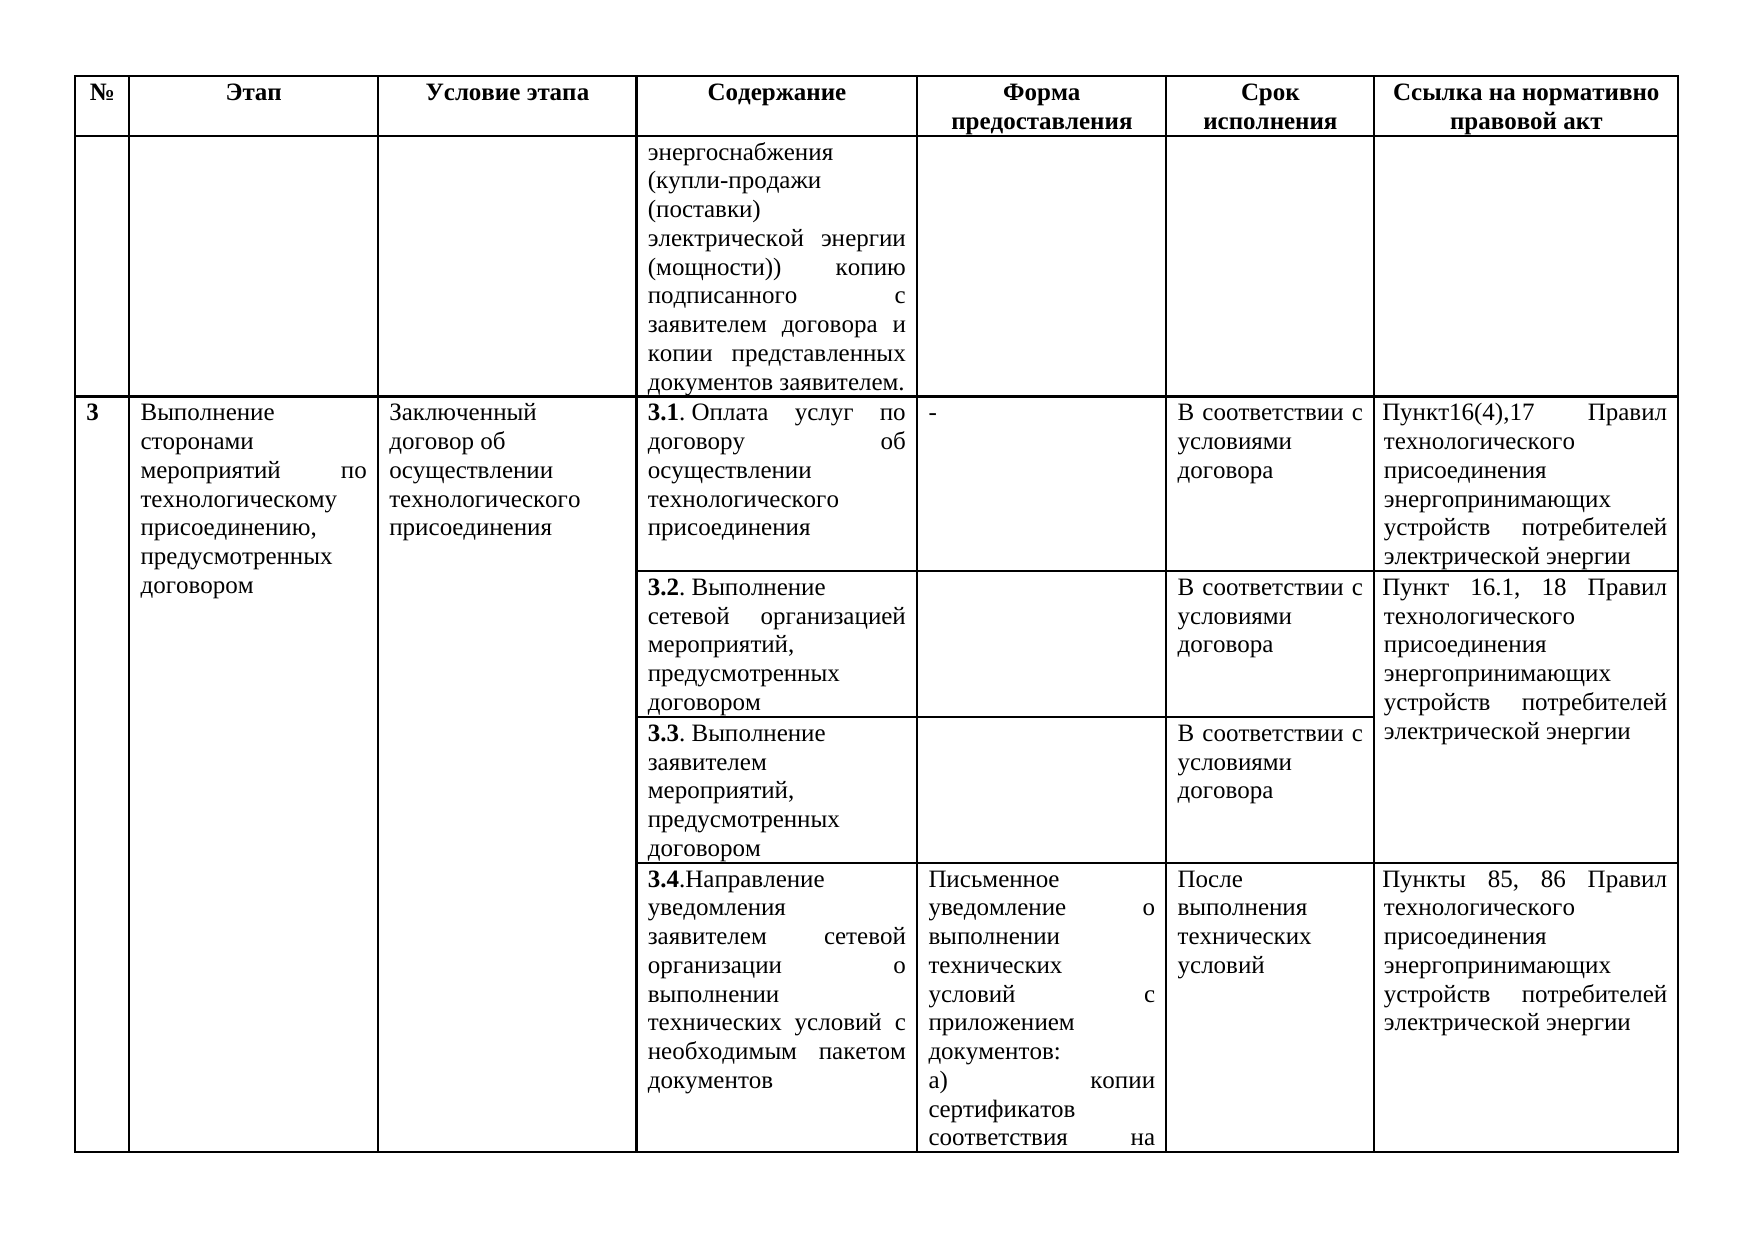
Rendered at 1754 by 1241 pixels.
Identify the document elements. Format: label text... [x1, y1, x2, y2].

table_header Условие этапа [379, 77, 635, 134]
table_header Форма предоставления [918, 77, 1165, 134]
table_cell В соответствии с условиями договора [1167, 572, 1373, 716]
table_cell 3 [76, 398, 128, 1151]
table_cell [918, 572, 1165, 716]
table_cell Письменное уведомление о выполнении технических условий с приложением документов: а) копии сертификатов соответствия на [918, 864, 1165, 1151]
table_header Этап [130, 77, 377, 134]
table_header Срок исполнения [1167, 77, 1373, 134]
table_cell [76, 137, 128, 395]
table_cell 3.4.Направление уведомления заявителем сетевой организации о выполнении технических условий с необходимым пакетом документов [638, 864, 916, 1151]
table_cell Пункт16(4),17 Правил технологического присоединения энергопринимающих устройств потребителей электрической энергии [1375, 398, 1677, 570]
table_cell В соответствии с условиями договора [1167, 718, 1373, 862]
table_cell 3.2. Выполнение сетевой организацией мероприятий, предусмотренных договором [638, 572, 916, 716]
table_cell Пункт 16.1, 18 Правил технологического присоединения энергопринимающих устройств потребителей электрической энергии [1375, 572, 1677, 862]
table_cell - [918, 398, 1165, 570]
table_header Содержание [638, 77, 916, 134]
table_cell энергоснабжения (купли-продажи (поставки) электрической энергии (мощности)) копию подписанного с заявителем договора и копии представленных документов заявителем. [638, 137, 916, 395]
table_cell [1375, 137, 1677, 395]
table_cell 3.3. Выполнение заявителем мероприятий, предусмотренных договором [638, 718, 916, 862]
table_cell В соответствии с условиями договора [1167, 398, 1373, 570]
table_header Ссылка на нормативно правовой акт [1375, 77, 1677, 134]
table_cell 3.1. Оплата услуг по договору об осуществлении технологического присоединения [638, 398, 916, 570]
table_cell [918, 137, 1165, 395]
table_header № [76, 77, 128, 134]
table_cell Заключенный договор об осуществлении технологического присоединения [379, 398, 635, 1151]
table_cell Пункты 85, 86 Правил технологического присоединения энергопринимающих устройств потребителей электрической энергии [1375, 864, 1677, 1151]
table_cell [1167, 137, 1373, 395]
table_cell После выполнения технических условий [1167, 864, 1373, 1151]
table_cell [379, 137, 635, 395]
table_cell [918, 718, 1165, 862]
table_cell [130, 137, 377, 395]
table_cell Выполнение сторонами мероприятий по технологическому присоединению, предусмотренных договором [130, 398, 377, 1151]
